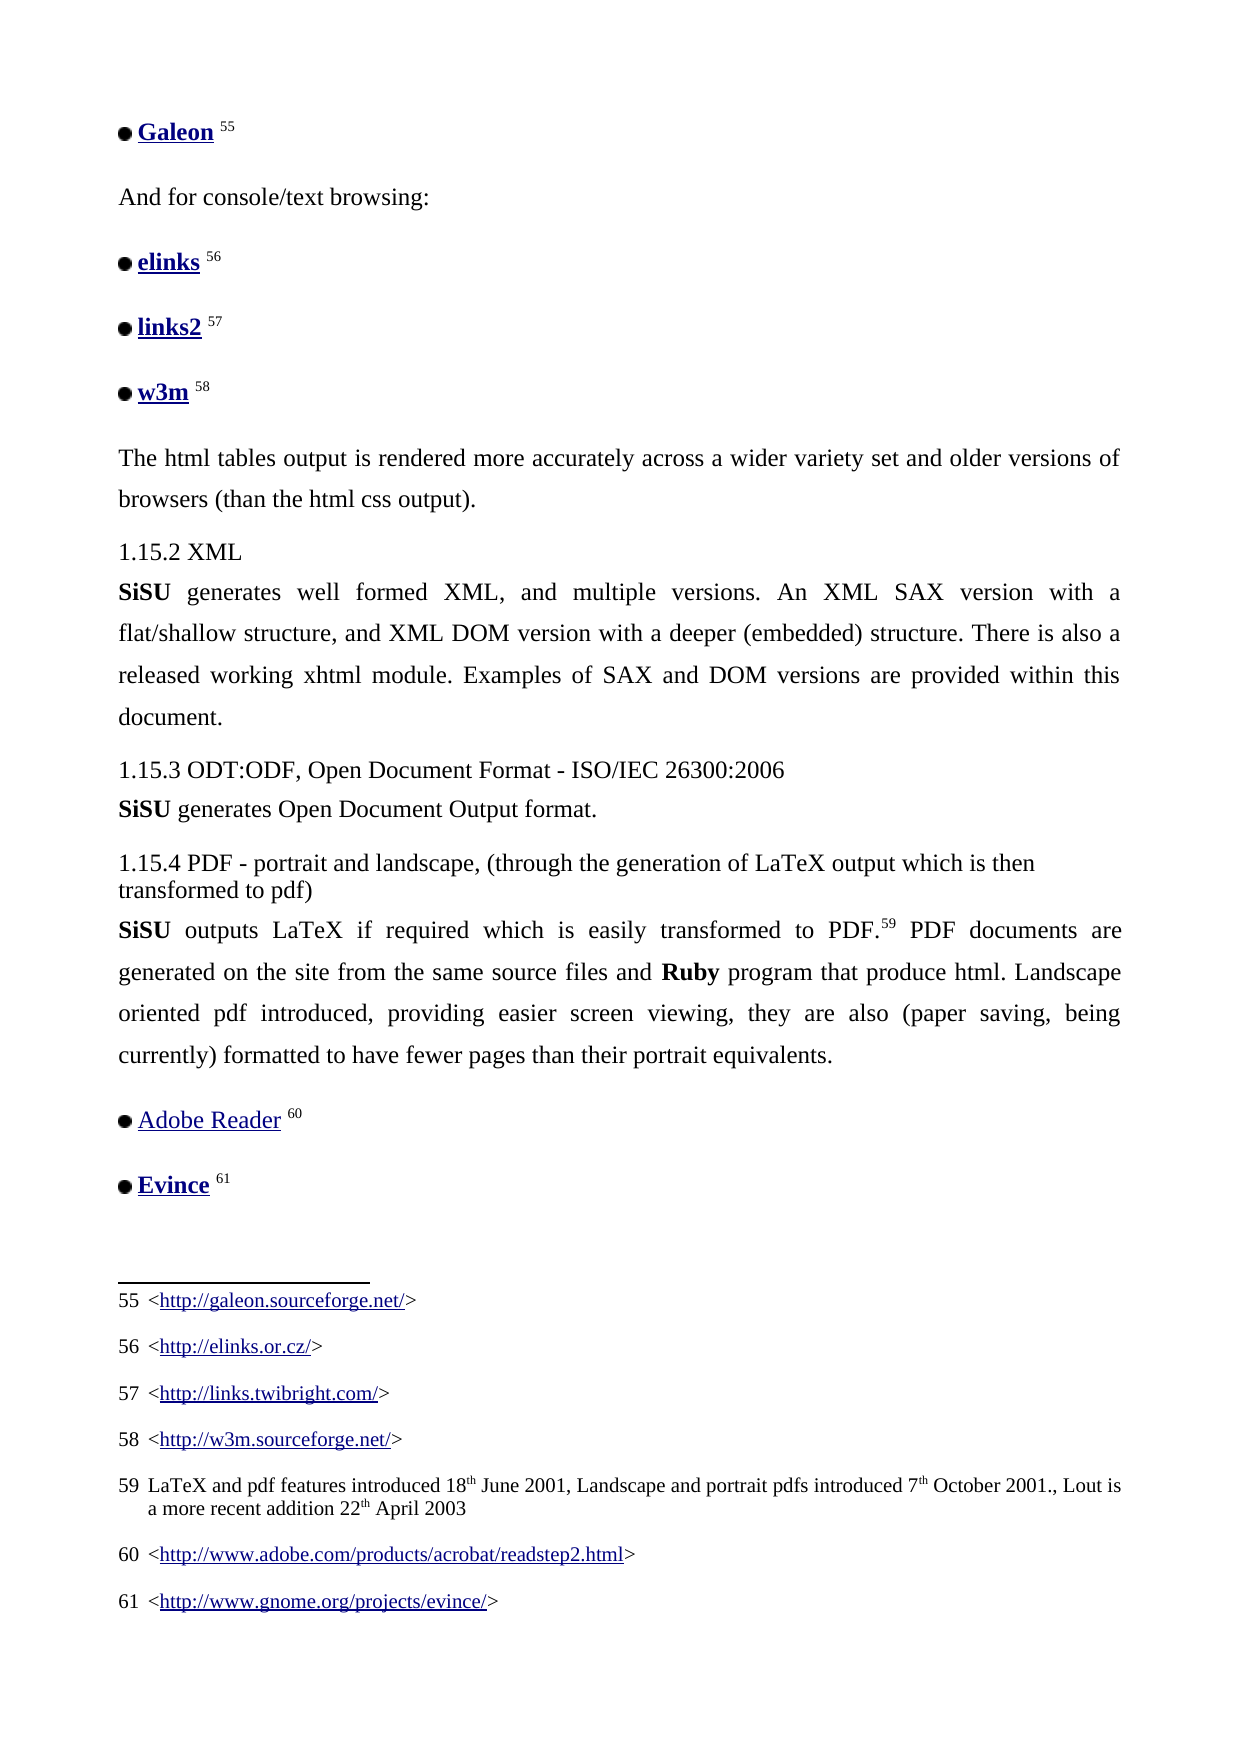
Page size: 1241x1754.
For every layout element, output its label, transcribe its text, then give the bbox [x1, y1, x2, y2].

text <http://links.twibright.com/> [118, 1381, 1122, 1404]
text LaTeX and pdf features introduced 18th June 2001, Landscape and portrait pdfs introduced 7th October 2001., Lout is a more recent addition 22th April 2003 [118, 1474, 1122, 1520]
picture [118, 1115, 132, 1128]
text <http://www.gnome.org/projects/evince/> [118, 1589, 1122, 1613]
text elinks [118, 248, 1122, 276]
text Evince [118, 1171, 1122, 1199]
text And for console/text browsing: [118, 183, 1122, 211]
text <http://www.adobe.com/products/acrobat/readstep2.html> [118, 1543, 1122, 1566]
picture [118, 322, 132, 336]
text <http://elinks.or.cz/> [118, 1335, 1122, 1358]
text The html tables output is rendered more accurately across a wider variety set and older versions of browsers (than the html css output). [118, 444, 1122, 513]
picture [118, 1180, 132, 1194]
text <http://w3m.sourceforge.net/> [118, 1428, 1122, 1451]
picture [118, 257, 132, 271]
text Galeon [118, 118, 1122, 146]
subtitle 1.15.3 ODT:ODF, Open Document Format - ISO/IEC 26300:2006 [118, 756, 1122, 784]
picture [118, 387, 132, 401]
subtitle 1.15.2 XML [118, 538, 1122, 566]
subtitle 1.15.4 PDF - portrait and landscape, (through the generation of LaTeX output which is then transformed to pdf) [118, 849, 1122, 904]
text w3m [118, 378, 1122, 406]
text SiSU generates well formed XML, and multiple versions. An XML SAX version with a flat/shallow structure, and XML DOM version with a deeper (embedded) structure. There is also a released working xhtml module. Examples of SAX and DOM versions are provided within this document. [118, 578, 1122, 730]
text <http://galeon.sourceforge.net/> [118, 1289, 1122, 1312]
text links2 [118, 313, 1122, 341]
text Adobe Reader [118, 1106, 1122, 1133]
picture [118, 127, 132, 141]
text SiSU generates Open Document Output format. [118, 796, 1122, 823]
text SiSU outputs LaTeX if required which is easily transformed to PDF. PDF documents are generated on the site from the same source files and Ruby program that produce html. Landscape oriented pdf introduced, providing easier screen viewing, they are also (paper saving, being currently) formatted to have fewer pages than their portrait equivalents. [118, 916, 1122, 1068]
